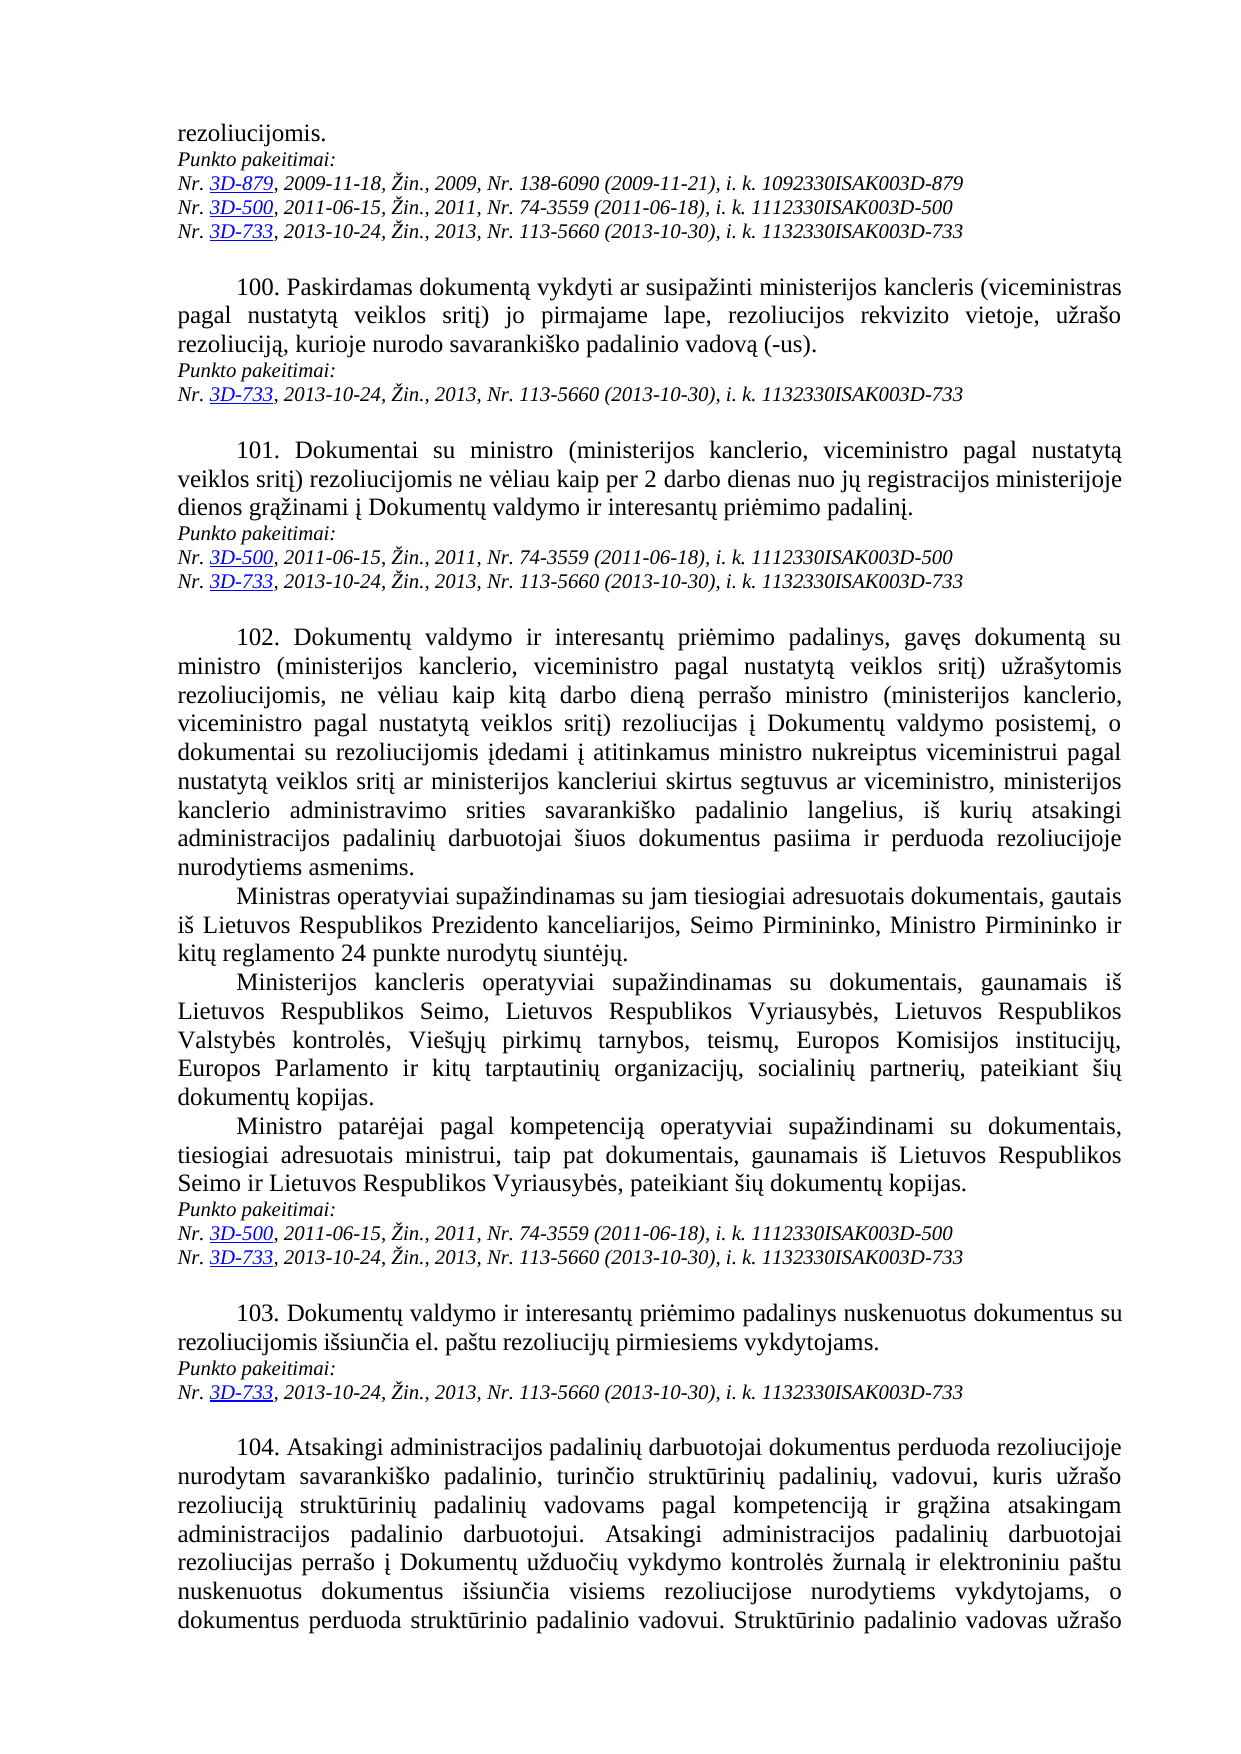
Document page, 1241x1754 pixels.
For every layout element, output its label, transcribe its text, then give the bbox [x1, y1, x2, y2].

text Nr. 3D-733, 2013-10-24, Žin., 2013, Nr. 113-5660 (2013-10-30), i. k. 1132330ISAK003D-733 [177, 569, 1122, 593]
text 103. Dokumentų valdymo ir interesantų priėmimo padalinys nuskenuotus dokumentus su rezoliucijomis išsiunčia el. paštu rezoliucijų pirmiesiems vykdytojams. [177, 1298, 1122, 1356]
text Ministerijos kancleris operatyviai supažindinamas su dokumentais, gaunamais iš Lietuvos Respublikos Seimo, Lietuvos Respublikos Vyriausybės, Lietuvos Respublikos Valstybės kontrolės, Viešųjų pirkimų tarnybos, teismų, Europos Komisijos institucijų, Europos Parlamento ir kitų tarptautinių organizacijų, socialinių partnerių, pateikiant šių dokumentų kopijas. [177, 967, 1122, 1111]
text Nr. 3D-500, 2011-06-15, Žin., 2011, Nr. 74-3559 (2011-06-18), i. k. 1112330ISAK003D-500 [177, 545, 1122, 569]
text Punkto pakeitimai: [177, 358, 1122, 382]
text Nr. 3D-879, 2009-11-18, Žin., 2009, Nr. 138-6090 (2009-11-21), i. k. 1092330ISAK003D-879 [177, 171, 1122, 195]
text 100. Paskirdamas dokumentą vykdyti ar susipažinti ministerijos kancleris (viceministras pagal nustatytą veiklos sritį) jo pirmajame lape, rezoliucijos rekvizito vietoje, užrašo rezoliuciją, kurioje nurodo savarankiško padalinio vadovą (-us). [177, 272, 1122, 358]
text Nr. 3D-733, 2013-10-24, Žin., 2013, Nr. 113-5660 (2013-10-30), i. k. 1132330ISAK003D-733 [177, 219, 1122, 243]
text Punkto pakeitimai: [177, 147, 1122, 171]
text Punkto pakeitimai: [177, 521, 1122, 545]
text Punkto pakeitimai: [177, 1356, 1122, 1380]
text 102. Dokumentų valdymo ir interesantų priėmimo padalinys, gavęs dokumentą su ministro (ministerijos kanclerio, viceministro pagal nustatytą veiklos sritį) užrašytomis rezoliucijomis, ne vėliau kaip kitą darbo dieną perrašo ministro (ministerijos kanclerio, viceministro pagal nustatytą veiklos sritį) rezoliucijas į Dokumentų valdymo posistemį, o dokumentai su rezoliucijomis įdedami į atitinkamus ministro nukreiptus viceministrui pagal nustatytą veiklos sritį ar ministerijos kancleriui skirtus segtuvus ar viceministro, ministerijos kanclerio administravimo srities savarankiško padalinio langelius, iš kurių atsakingi administracijos padalinių darbuotojai šiuos dokumentus pasiima ir perduoda rezoliucijoje nurodytiems asmenims. [177, 622, 1122, 881]
text 104. Atsakingi administracijos padalinių darbuotojai dokumentus perduoda rezoliucijoje nurodytam savarankiško padalinio, turinčio struktūrinių padalinių, vadovui, kuris užrašo rezoliuciją struktūrinių padalinių vadovams pagal kompetenciją ir grąžina atsakingam administracijos padalinio darbuotojui. Atsakingi administracijos padalinių darbuotojai rezoliucijas perrašo į Dokumentų užduočių vykdymo kontrolės žurnalą ir elektroniniu paštu nuskenuotus dokumentus išsiunčia visiems rezoliucijose nurodytiems vykdytojams, o dokumentus perduoda struktūrinio padalinio vadovui. Struktūrinio padalinio vadovas užrašo [177, 1432, 1122, 1634]
text rezoliucijomis. [177, 118, 1122, 147]
text Punkto pakeitimai: [177, 1197, 1122, 1221]
text Ministras operatyviai supažindinamas su jam tiesiogiai adresuotais dokumentais, gautais iš Lietuvos Respublikos Prezidento kanceliarijos, Seimo Pirmininko, Ministro Pirmininko ir kitų reglamento 24 punkte nurodytų siuntėjų. [177, 881, 1122, 967]
text Nr. 3D-733, 2013-10-24, Žin., 2013, Nr. 113-5660 (2013-10-30), i. k. 1132330ISAK003D-733 [177, 1245, 1122, 1269]
text 101. Dokumentai su ministro (ministerijos kanclerio, viceministro pagal nustatytą veiklos sritį) rezoliucijomis ne vėliau kaip per 2 darbo dienas nuo jų registracijos ministerijoje dienos grąžinami į Dokumentų valdymo ir interesantų priėmimo padalinį. [177, 435, 1122, 521]
text Nr. 3D-500, 2011-06-15, Žin., 2011, Nr. 74-3559 (2011-06-18), i. k. 1112330ISAK003D-500 [177, 195, 1122, 219]
text Nr. 3D-733, 2013-10-24, Žin., 2013, Nr. 113-5660 (2013-10-30), i. k. 1132330ISAK003D-733 [177, 1380, 1122, 1404]
text Ministro patarėjai pagal kompetenciją operatyviai supažindinami su dokumentais, tiesiogiai adresuotais ministrui, taip pat dokumentais, gaunamais iš Lietuvos Respublikos Seimo ir Lietuvos Respublikos Vyriausybės, pateikiant šių dokumentų kopijas. [177, 1111, 1122, 1197]
text Nr. 3D-733, 2013-10-24, Žin., 2013, Nr. 113-5660 (2013-10-30), i. k. 1132330ISAK003D-733 [177, 382, 1122, 406]
text Nr. 3D-500, 2011-06-15, Žin., 2011, Nr. 74-3559 (2011-06-18), i. k. 1112330ISAK003D-500 [177, 1221, 1122, 1245]
